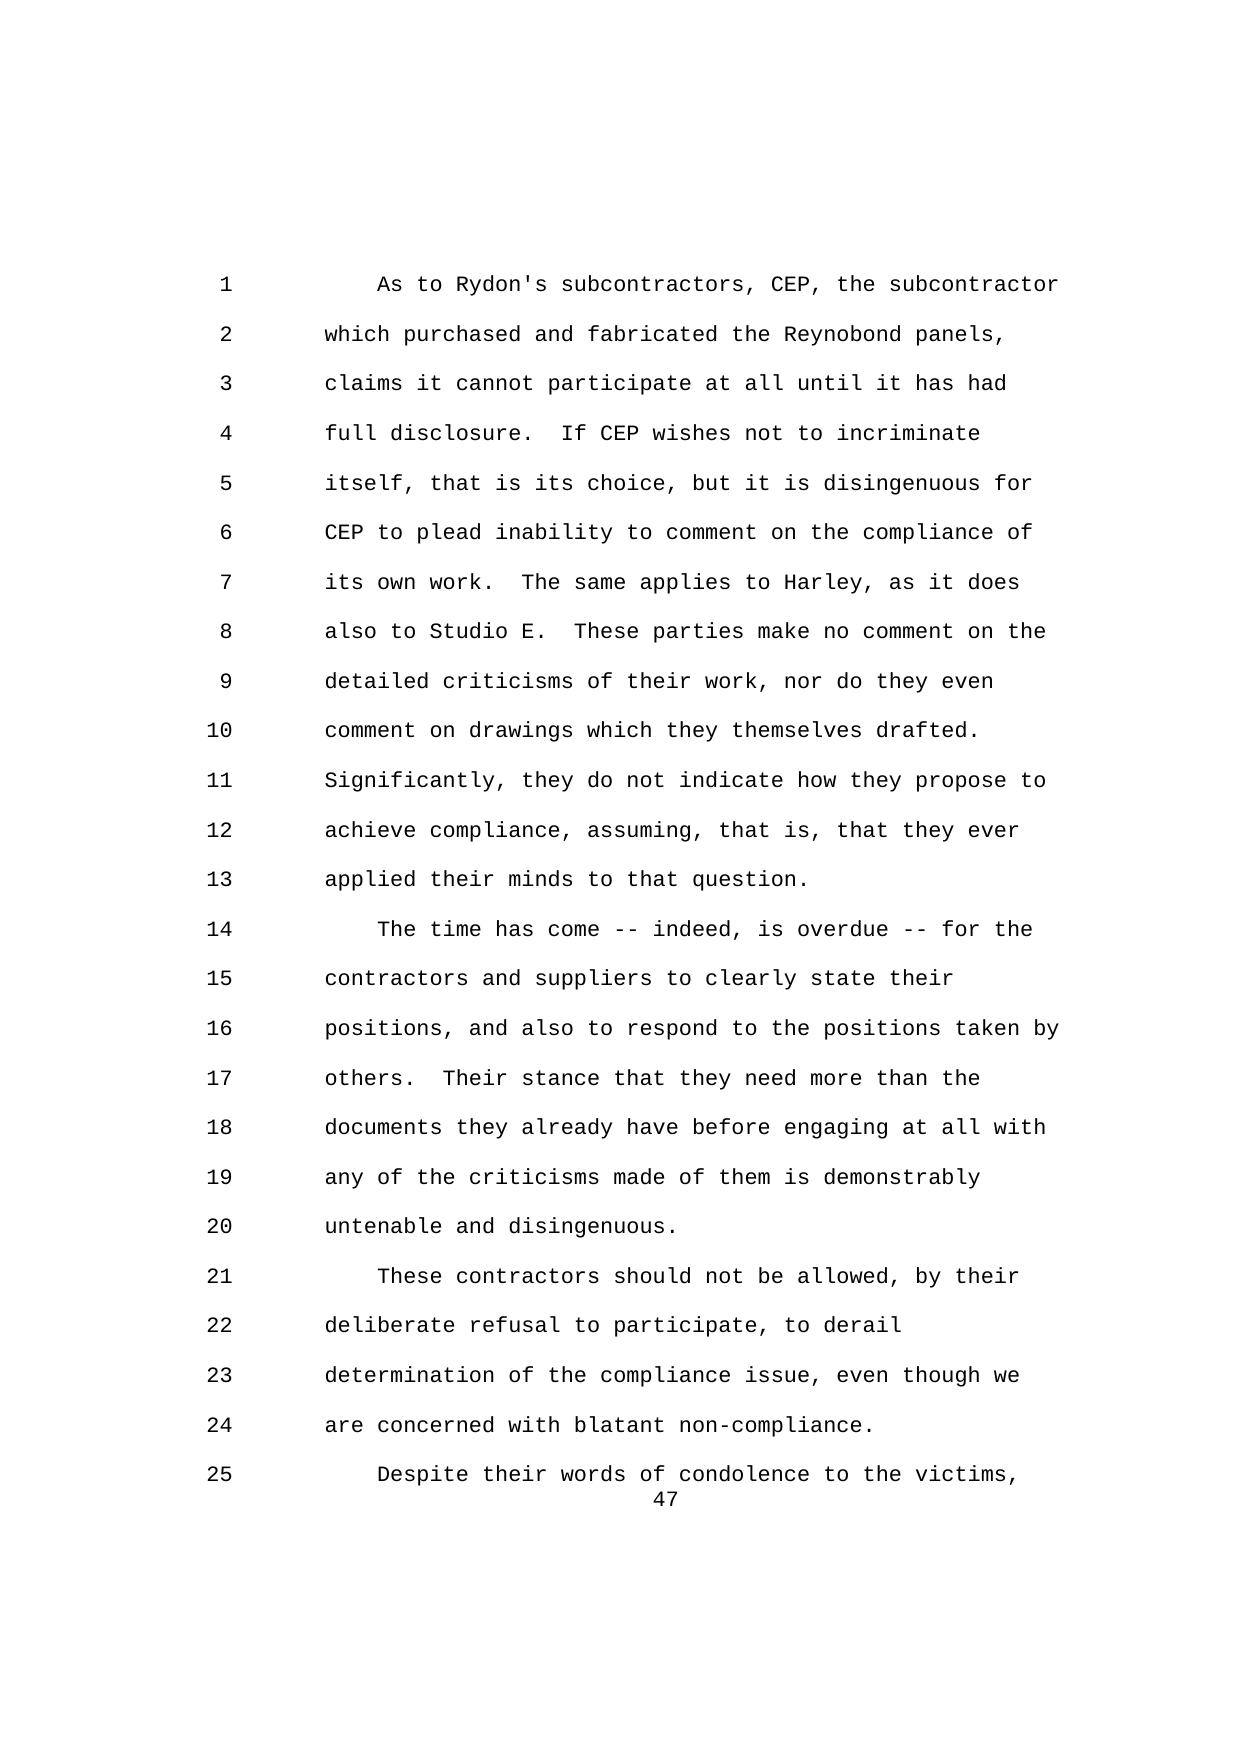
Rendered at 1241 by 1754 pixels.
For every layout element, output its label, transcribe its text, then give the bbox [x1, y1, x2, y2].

text 11 Significantly, they do not indicate how they propose to [75, 769, 1165, 794]
text 18 documents they already have before engaging at all with [75, 1116, 1165, 1141]
text 7 its own work. The same applies to Harley, as it does [75, 571, 1165, 596]
text 24 are concerned with blatant non-compliance. [75, 1414, 1165, 1438]
text 20 untenable and disingenuous. [75, 1215, 1165, 1240]
text 22 deliberate refusal to participate, to derail [75, 1314, 1165, 1339]
text 5 itself, that is its choice, but it is disingenuous for [75, 472, 1165, 496]
text 19 any of the criticisms made of them is demonstrably [75, 1166, 1165, 1191]
text 10 comment on drawings which they themselves drafted. [75, 719, 1165, 744]
text 3 claims it cannot participate at all until it has had [75, 372, 1165, 397]
text 23 determination of the compliance issue, even though we [75, 1364, 1165, 1389]
text 2 which purchased and fabricated the Reynobond panels, [75, 323, 1165, 348]
text 16 positions, and also to respond to the positions taken by [75, 1017, 1165, 1042]
text 47 [75, 1488, 1165, 1513]
text 9 detailed criticisms of their work, nor do they even [75, 670, 1165, 695]
text 15 contractors and suppliers to clearly state their [75, 967, 1165, 992]
text 1 As to Rydon's subcontractors, CEP, the subcontractor [75, 273, 1165, 298]
text 21 These contractors should not be allowed, by their [75, 1265, 1165, 1290]
text 17 others. Their stance that they need more than the [75, 1067, 1165, 1091]
text 12 achieve compliance, assuming, that is, that they ever [75, 819, 1165, 843]
text 13 applied their minds to that question. [75, 868, 1165, 893]
text 25 Despite their words of condolence to the victims, [75, 1463, 1165, 1488]
text 6 CEP to plead inability to comment on the compliance of [75, 521, 1165, 546]
text 4 full disclosure. If CEP wishes not to incriminate [75, 422, 1165, 447]
text 8 also to Studio E. These parties make no comment on the [75, 620, 1165, 645]
text 14 The time has come -- indeed, is overdue -- for the [75, 918, 1165, 943]
